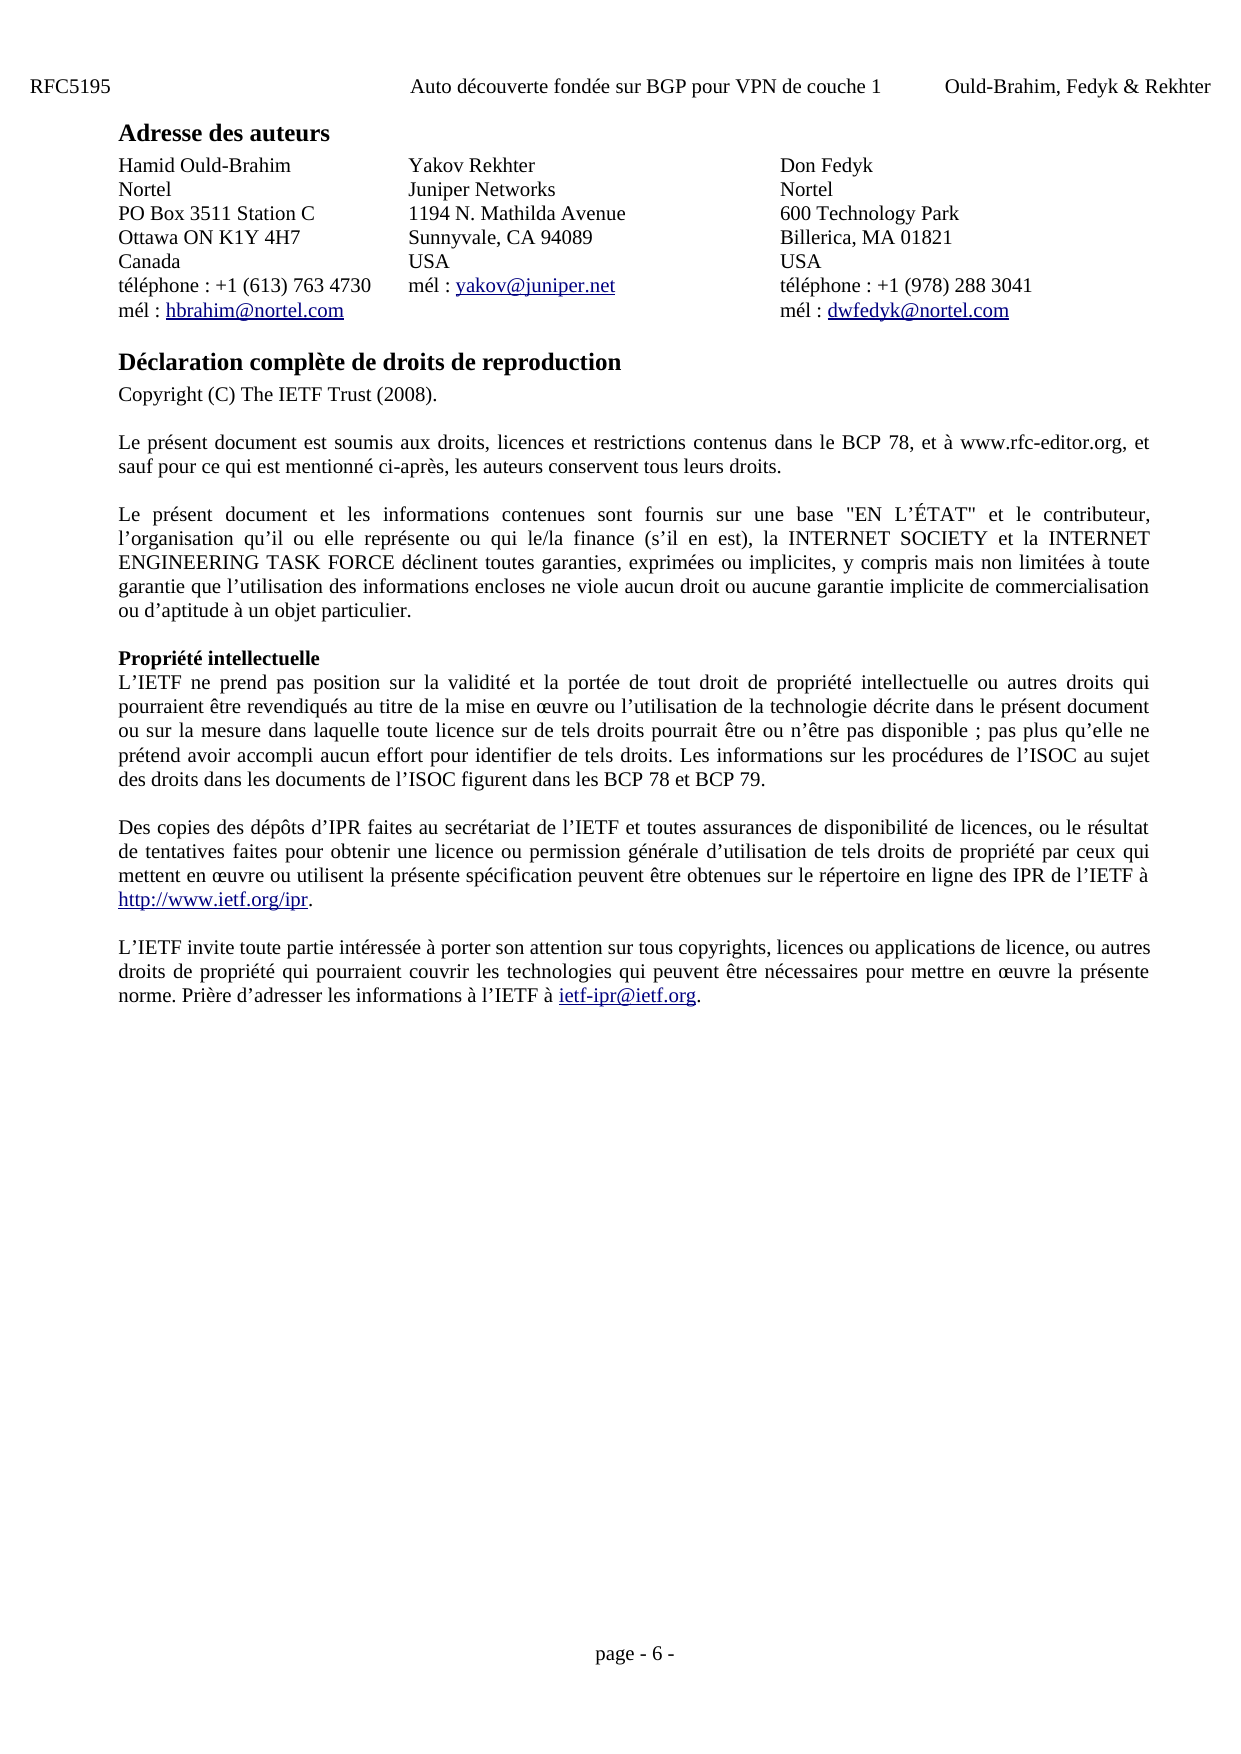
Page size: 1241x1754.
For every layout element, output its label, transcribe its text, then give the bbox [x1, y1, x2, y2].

table_cell 600 Technology Park [780, 201, 1152, 225]
text Des copies des dépôts d’IPR faites au secrétariat de l’IETF et toutes assurances de disponibilité de licences, ou le résultat de tentatives faites pour obtenir une licence ou permission générale d’utilisation de tels droits de propriété par ceux qui mettent en œuvre ou utilisent la présente spécification peuvent être obtenues sur le répertoire en ligne des IPR de l’IETF à http://www.ietf.org/ipr. [118, 815, 1152, 911]
text Propriété intellectuelle [118, 646, 1152, 670]
text Le présent document et les informations contenues sont fournis sur une base "EN L’ÉTAT" et le contributeur, l’organisation qu’il ou elle représente ou qui le/la finance (s’il en est), la INTERNET SOCIETY et la INTERNET ENGINEERING TASK FORCE déclinent toutes garanties, exprimées ou implicites, y compris mais non limitées à toute garantie que l’utilisation des informations encloses ne viole aucun droit ou aucune garantie implicite de commercialisation ou d’aptitude à un objet particulier. [118, 502, 1152, 622]
table_cell Billerica, MA 01821 [780, 225, 1152, 249]
table_cell USA [780, 249, 1152, 273]
table_cell mél : hbrahim@nortel.com [118, 298, 408, 322]
table_cell Sunnyvale, CA 94089 [408, 225, 780, 249]
subtitle Déclaration complète de droits de reproduction [118, 347, 1152, 375]
table_cell PO Box 3511 Station C [118, 201, 408, 225]
subtitle Adresse des auteurs [118, 118, 1152, 147]
table_cell Canada [118, 249, 408, 273]
table_cell téléphone : +1 (978) 288 3041 [780, 274, 1152, 297]
table_cell Ottawa ON K1Y 4H7 [118, 225, 408, 249]
text Copyright (C) The IETF Trust (2008). [118, 382, 1152, 406]
table_cell [408, 298, 780, 322]
table_header Yakov Rekhter [408, 153, 780, 177]
table_cell téléphone : +1 (613) 763 4730 [118, 274, 408, 297]
table_cell USA [408, 249, 780, 273]
text L’IETF ne prend pas position sur la validité et la portée de tout droit de propriété intellectuelle ou autres droits qui pourraient être revendiqués au titre de la mise en œuvre ou l’utilisation de la technologie décrite dans le présent document ou sur la mesure dans laquelle toute licence sur de tels droits pourrait être ou n’être pas disponible ; pas plus qu’elle ne prétend avoir accompli aucun effort pour identifier de tels droits. Les informations sur les procédures de l’ISOC au sujet des droits dans les documents de l’ISOC figurent dans les BCP 78 et BCP 79. [118, 670, 1152, 791]
table_cell mél : yakov@juniper.net [408, 274, 780, 297]
table_cell Nortel [118, 177, 408, 201]
table_header Don Fedyk [780, 153, 1152, 177]
table_cell mél : dwfedyk@nortel.com [780, 298, 1152, 322]
table_header Hamid Ould-Brahim [118, 153, 408, 177]
table_cell 1194 N. Mathilda Avenue [408, 201, 780, 225]
text L’IETF invite toute partie intéressée à porter son attention sur tous copyrights, licences ou applications de licence, ou autres droits de propriété qui pourraient couvrir les technologies qui peuvent être nécessaires pour mettre en œuvre la présente norme. Prière d’adresser les informations à l’IETF à ietf-ipr@ietf.org. [118, 935, 1152, 1007]
text Le présent document est soumis aux droits, licences et restrictions contenus dans le BCP 78, et à www.rfc-editor.org, et sauf pour ce qui est mentionné ci-après, les auteurs conservent tous leurs droits. [118, 430, 1152, 478]
table_cell Nortel [780, 177, 1152, 201]
table_cell Juniper Networks [408, 177, 780, 201]
